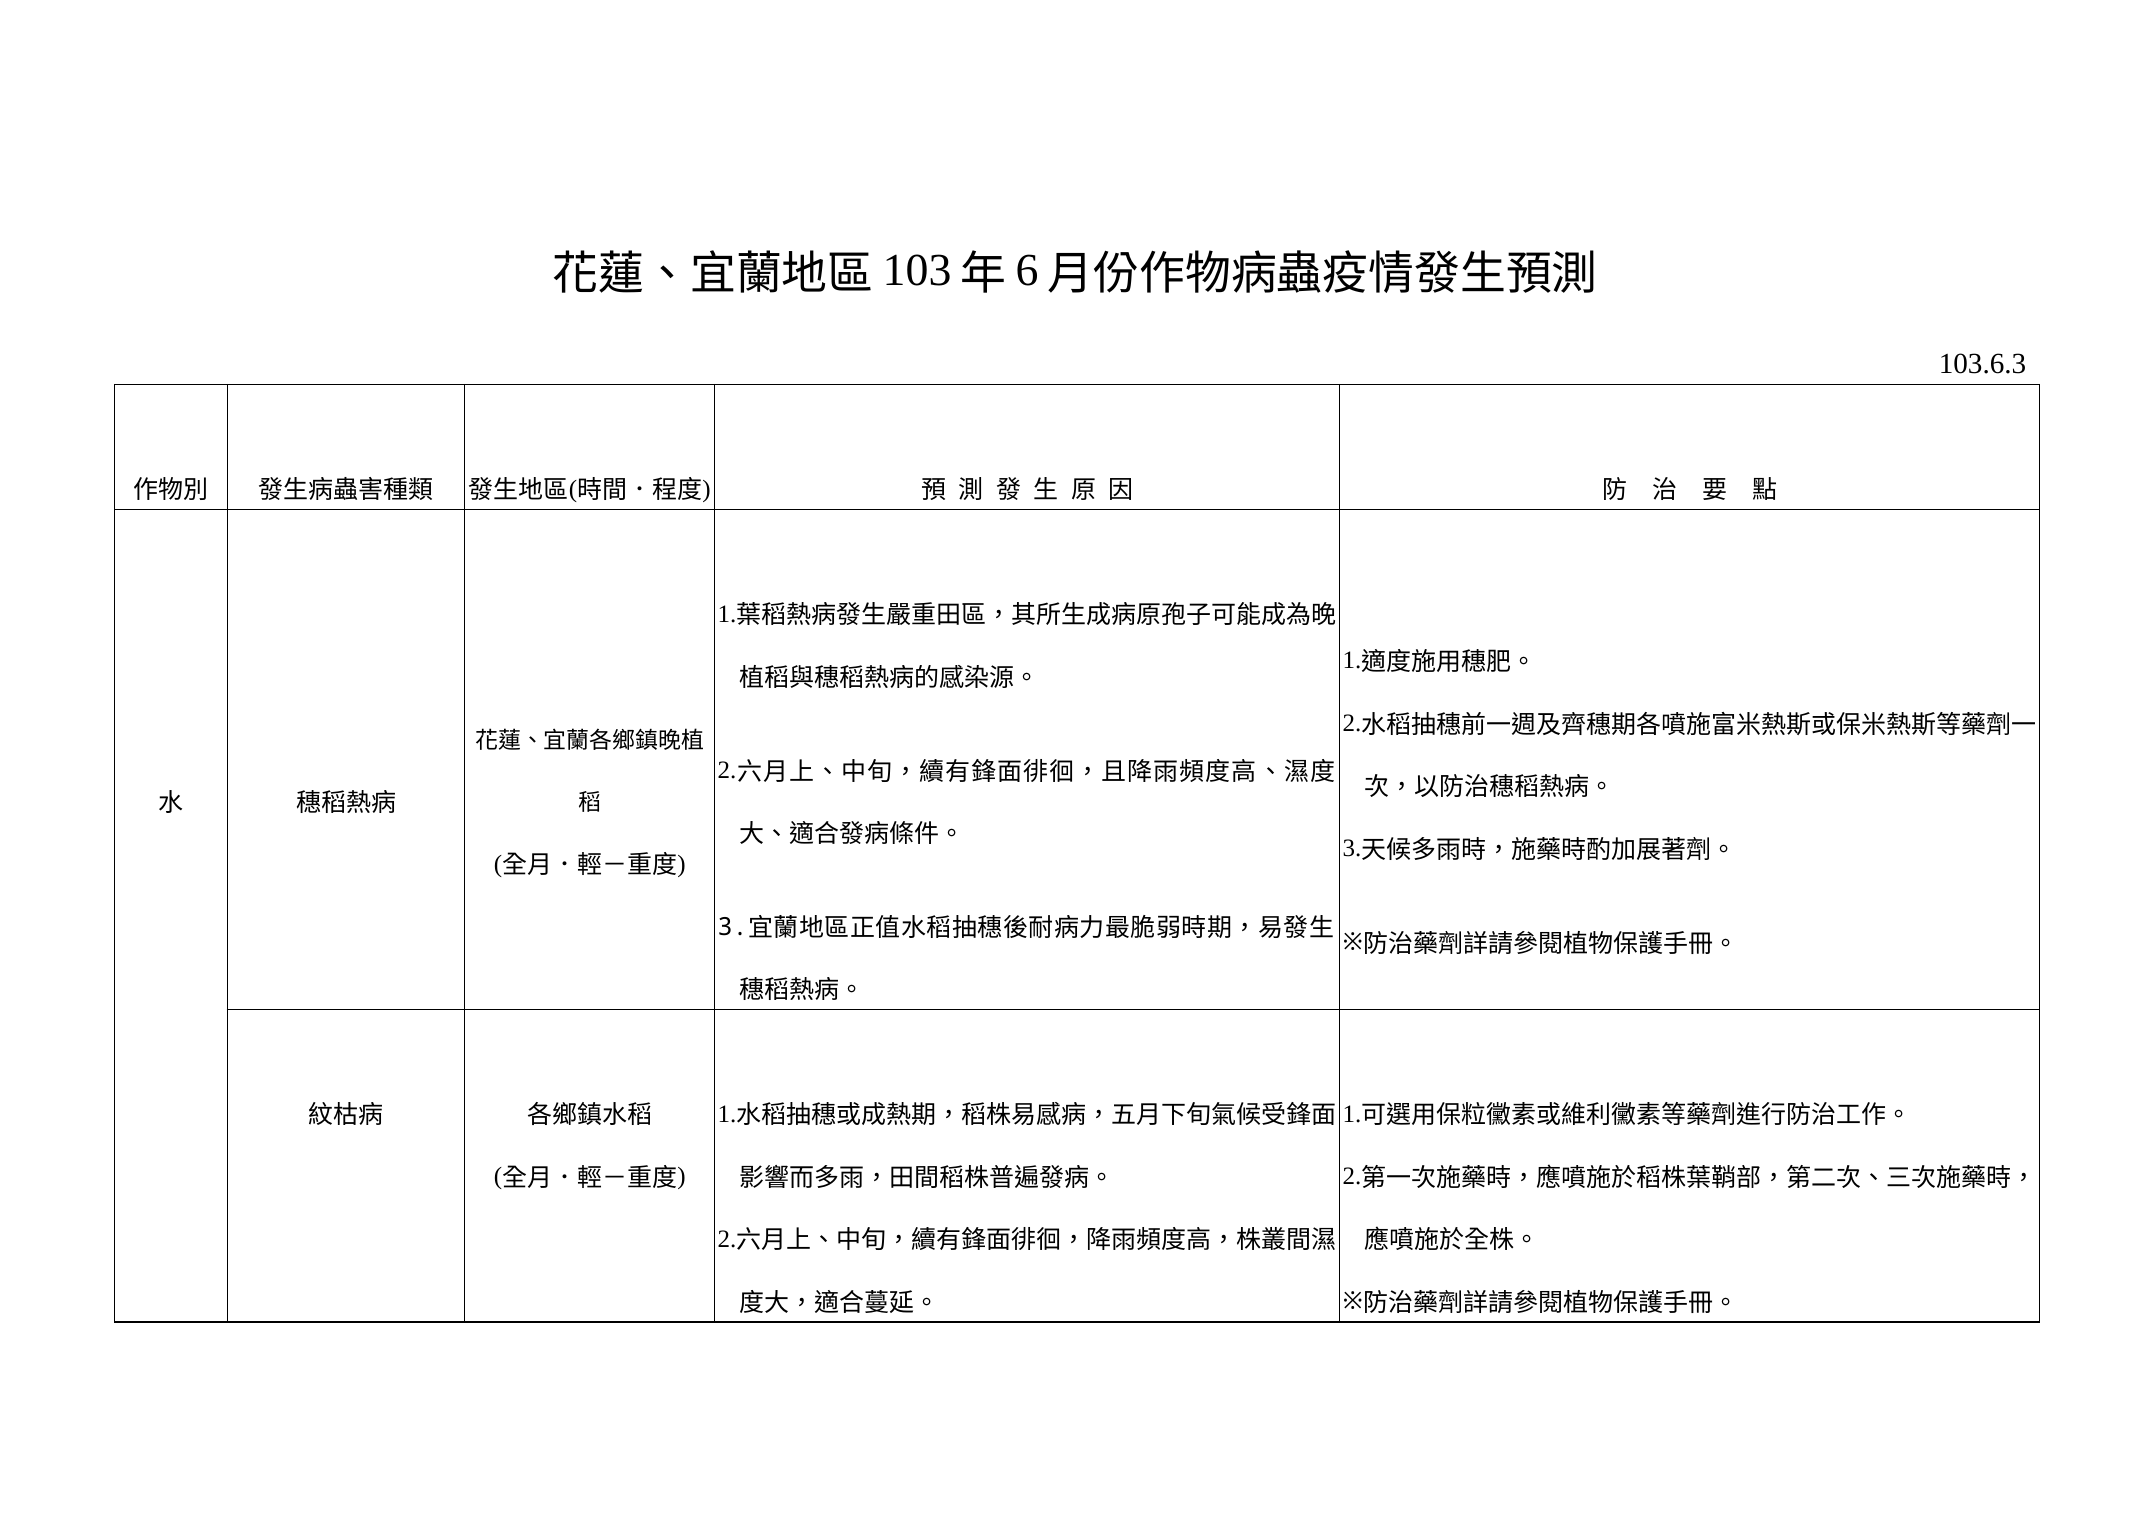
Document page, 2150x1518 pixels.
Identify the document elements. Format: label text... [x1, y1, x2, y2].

table_header 預 測 發 生 原 因 [715, 385, 1339, 509]
table_cell 各鄉鎮水稻 (全月．輕－重度) [465, 1010, 714, 1321]
table_cell 1.水稻抽穗或成熱期，稻株易感病，五月下旬氣候受鋒面影響而多雨，田間稻株普遍發病。 2.六月上、中旬，續有鋒面徘徊，降雨頻度高，株叢間濕度大，適合蔓延。 [715, 1010, 1339, 1321]
table_header 發生病蟲害種類 [228, 385, 464, 509]
text 103.6.3 [124, 321, 2026, 384]
table_cell 1.適度施用穗肥。 2.水稻抽穗前一週及齊穗期各噴施富米熱斯或保米熱斯等藥劑一次，以防治穗稻熱病。 3.天候多雨時，施藥時酌加展著劑。 ※防治藥劑詳請參閱植物保護手冊。 [1340, 510, 2039, 1009]
table_header 作物別 [115, 385, 227, 509]
table_cell 1.可選用保粒黴素或維利黴素等藥劑進行防治工作。 2.第一次施藥時，應噴施於稻株葉鞘部，第二次、三次施藥時，應噴施於全株。 ※防治藥劑詳請參閱植物保護手冊。 [1340, 1010, 2039, 1321]
text 花蓮、宜蘭地區103年6月份作物病蟲疫情發生預測 [124, 196, 2026, 321]
table_cell 紋枯病 [228, 1010, 464, 1321]
table_cell 水 [115, 510, 227, 1321]
table_cell 花蓮、宜蘭各鄉鎮晚植稻 (全月．輕－重度) [465, 510, 714, 1009]
table_cell 1.葉稻熱病發生嚴重田區，其所生成病原孢子可能成為晚植稻與穗稻熱病的感染源。 2.六月上、中旬，續有鋒面徘徊，且降雨頻度高、濕度大、適合發病條件。 3.宜蘭地區正值水稻抽穗後耐病力最脆弱時期，易發生穗稻熱病。 [715, 510, 1339, 1009]
table_header 防 治 要 點 [1340, 385, 2039, 509]
table_header 發生地區(時間．程度) [465, 385, 714, 509]
table_cell 穗稻熱病 [228, 510, 464, 1009]
